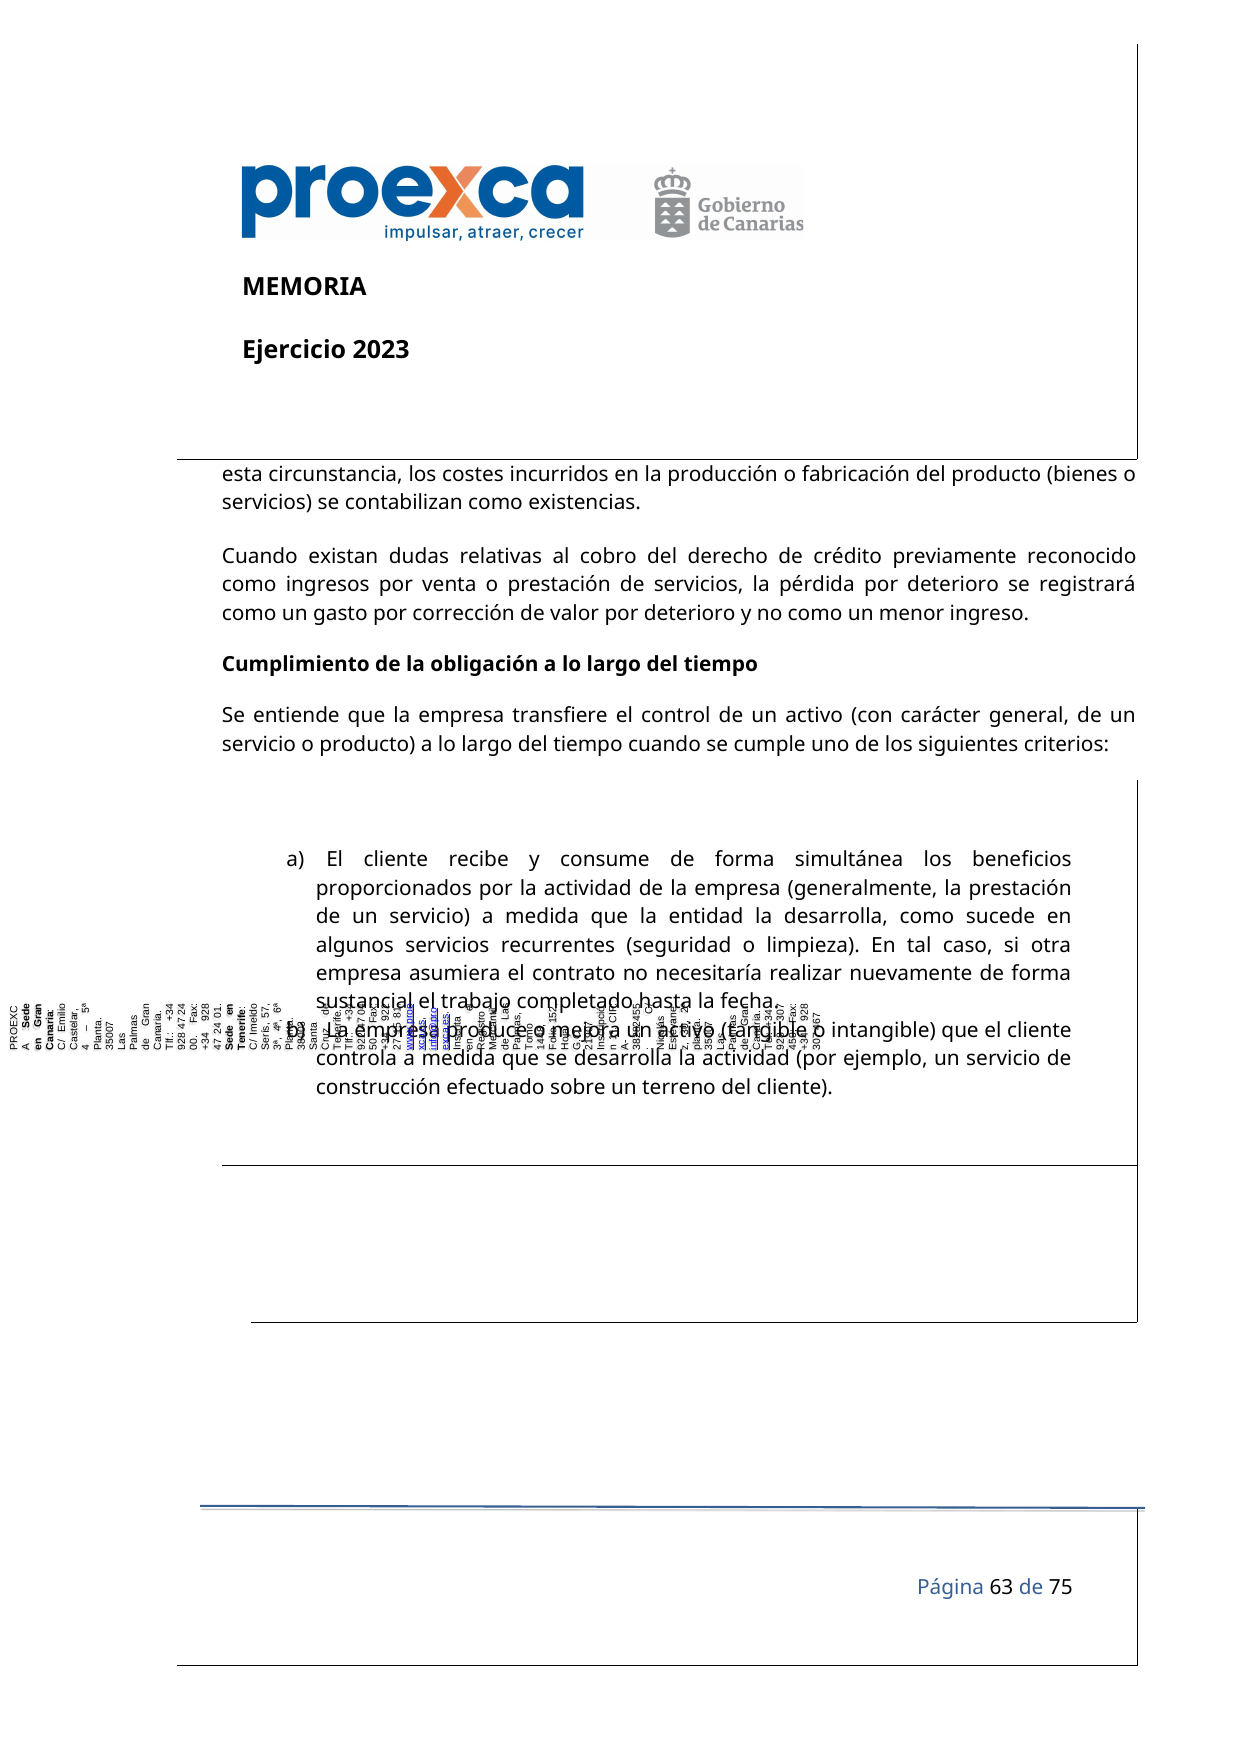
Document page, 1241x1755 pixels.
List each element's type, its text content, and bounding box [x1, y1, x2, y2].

text Cumplimiento de la obligación a lo largo del tiempo [222, 649, 1137, 677]
list El cliente recibe y consume de forma simultánea los beneficios proporcionados por la actividad de la empresa (generalmente, la prestación de un servicio) a medida que la entidad la desarrolla, como sucede en algunos servicios recurrentes (seguridad o limpieza). En tal caso, si otra empresa asumiera el contrato no necesitaría realizar nuevamente de forma sustancial el trabajo completado hasta la fecha. [222, 780, 1137, 1015]
list La empresa produce o mejora un activo (tangible o intangible) que el cliente controla a medida que se desarrolla la actividad (por ejemplo, un servicio de construcción efectuado sobre un terreno del cliente). [222, 1015, 1137, 1165]
text Cuando existan dudas relativas al cobro del derecho de crédito previamente reconocido como ingresos por venta o prestación de servicios, la pérdida por deterioro se registrará como un gasto por corrección de valor por deterioro y no como un menor ingreso. [222, 541, 1137, 626]
text Se entiende que la empresa transfiere el control de un activo (con carácter general, de un servicio o producto) a lo largo del tiempo cuando se cumple uno de los siguientes criterios: [222, 700, 1137, 757]
text esta circunstancia, los costes incurridos en la producción o fabricación del producto (bienes o servicios) se contabilizan como existencias. [222, 459, 1137, 516]
